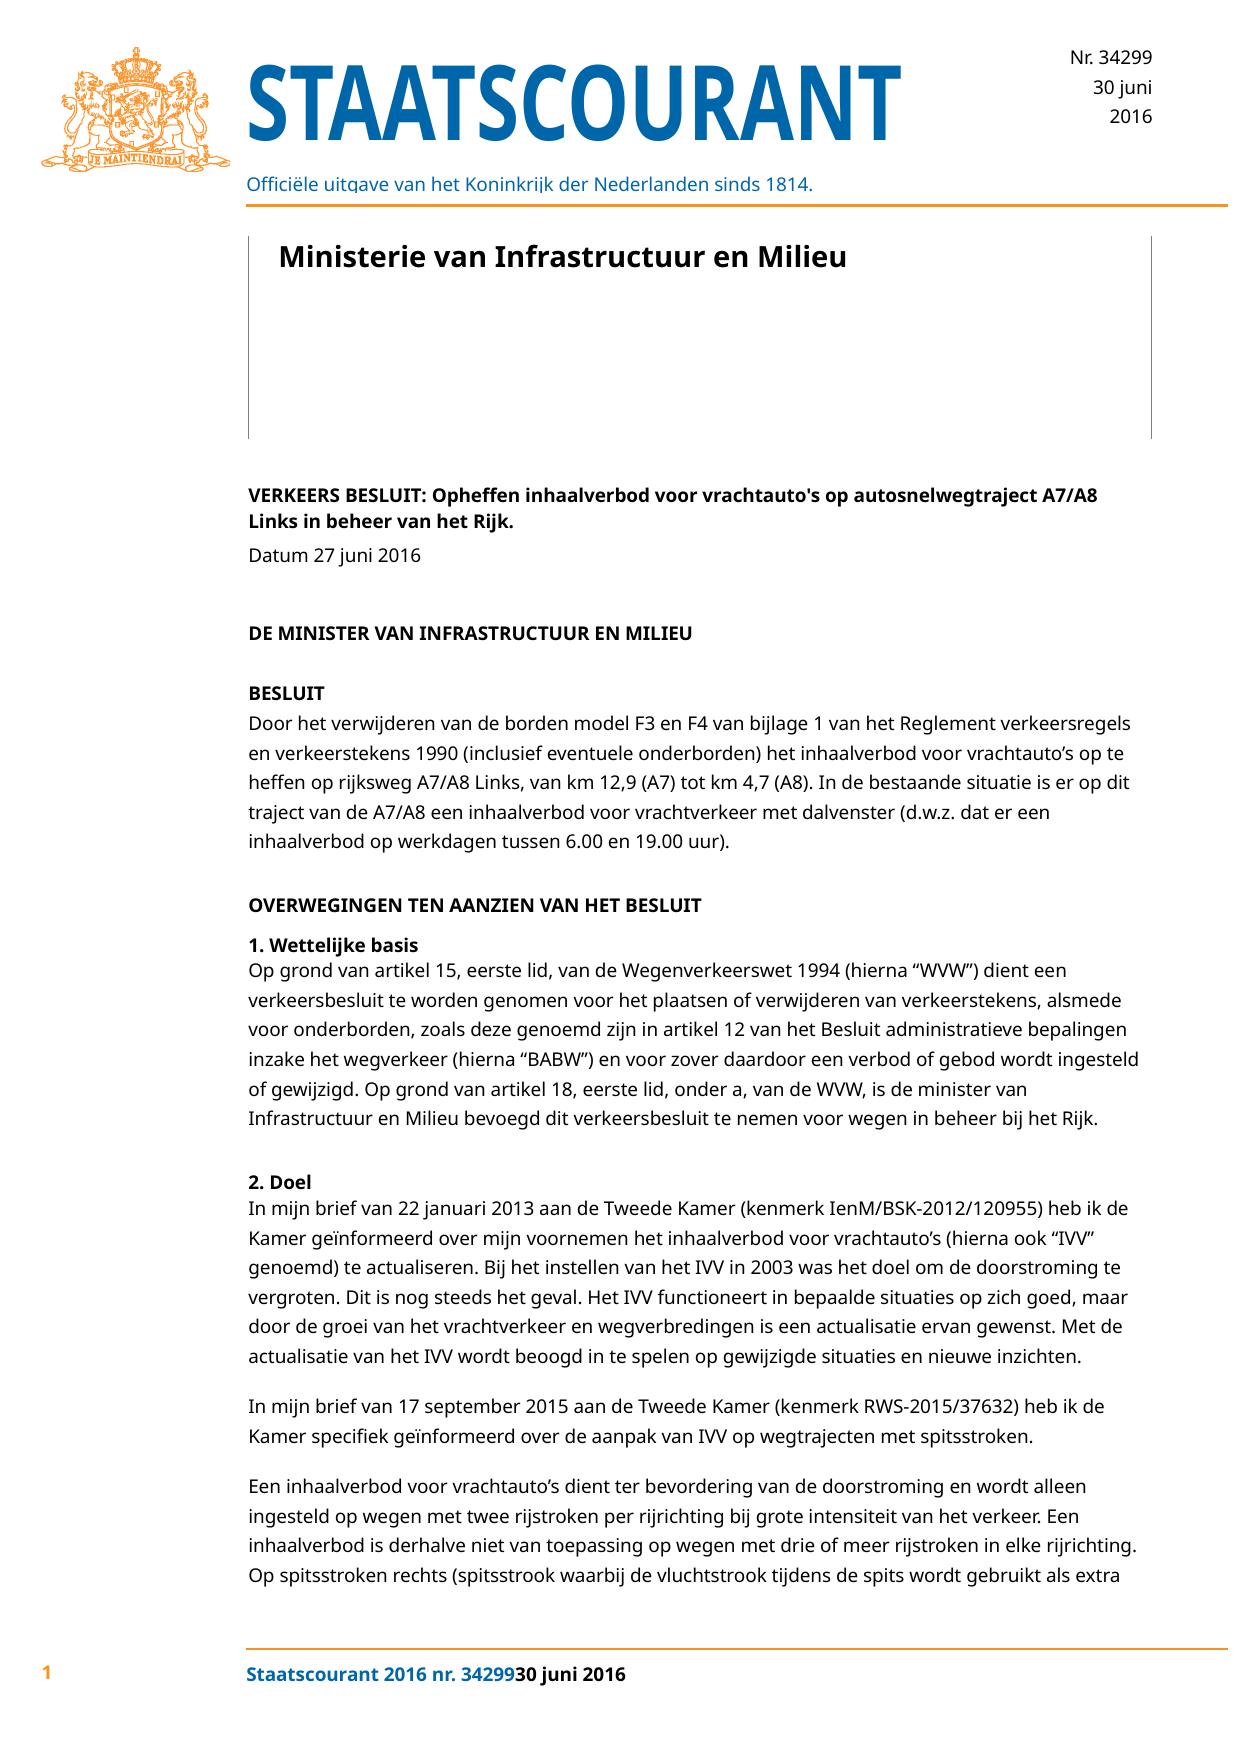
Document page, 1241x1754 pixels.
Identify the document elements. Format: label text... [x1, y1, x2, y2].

text Een inhaalverbod voor vrachtauto’s dient ter bevordering van de doorstroming en wordt alleen ingesteld op wegen met twee rijstroken per rijrichting bij grote intensiteit van het verkeer. Een inhaalverbod is derhalve niet van toepassing op wegen met drie of meer rijstroken in elke rijrichting. Op spitsstroken rechts (spitsstrook waarbij de vluchtstrook tijdens de spits wordt gebruikt als extra [248, 1473, 1152, 1588]
text In mijn brief van 17 september 2015 aan de Tweede Kamer (kenmerk RWS-2015/37632) heb ik de Kamer specifiek geïnformeerd over de aanpak van IVV op wegtrajecten met spitsstroken. [248, 1393, 1152, 1449]
text 1. Wettelijke basis [248, 932, 1152, 957]
text Datum 27 juni 2016 [248, 542, 1152, 568]
text Door het verwijderen van de borden model F3 en F4 van bijlage 1 van het Reglement verkeersregels en verkeerstekens 1990 (inclusief eventuele onderborden) het inhaalverbod voor vrachtauto’s op te heffen op rijksweg A7/A8 Links, van km 12,9 (A7) tot km 4,7 (A8). In de bestaande situatie is er op dit traject van de A7/A8 een inhaalverbod voor vrachtverkeer met dalvenster (d.w.z. dat er een inhaalverbod op werkdagen tussen 6.00 en 19.00 uur). [248, 710, 1152, 854]
text In mijn brief van 22 januari 2013 aan de Tweede Kamer (kenmerk IenM/BSK-2012/120955) heb ik de Kamer geïnformeerd over mijn voornemen het inhaalverbod voor vrachtauto’s (hierna ook “IVV” genoemd) te actualiseren. Bij het instellen van het IVV in 2003 was het doel om de doorstroming te vergroten. Dit is nog steeds het geval. Het IVV functioneert in bepaalde situaties op zich goed, maar door de groei van het vrachtverkeer en wegverbredingen is een actualisatie ervan gewenst. Met de actualisatie van het IVV wordt beoogd in te spelen op gewijzigde situaties en nieuwe inzichten. [248, 1195, 1152, 1369]
table_header [850, 414, 1151, 439]
text 2. Doel [248, 1169, 1152, 1195]
text BESLUIT [248, 681, 1152, 706]
table_header [850, 236, 912, 413]
table_header [1090, 236, 1151, 413]
picture [41, 47, 231, 172]
text DE MINISTER VAN INFRASTRUCTUUR EN MILIEU [248, 621, 1152, 646]
text Op grond van artikel 15, eerste lid, van de Wegenverkeerswet 1994 (hierna “WVW”) dient een verkeersbesluit te worden genomen voor het plaatsen of verwijderen van verkeerstekens, alsmede voor onderborden, zoals deze genoemd zijn in artikel 12 van het Besluit administratieve bepalingen inzake het wegverkeer (hierna “BABW”) en voor zover daardoor een verbod of gebod wordt ingesteld of gewijzigd. Op grond van artikel 18, eerste lid, onder a, van de WVW, is de minister van Infrastructuur en Milieu bevoegd dit verkeersbesluit te nemen voor wegen in beheer bij het Rijk. [248, 957, 1152, 1131]
table_header Ministerie van Infrastructuur en Milieu [249, 236, 850, 439]
text VERKEERS BESLUIT: Opheffen inhaalverbod voor vrachtauto's op autosnelwegtraject A7/A8 Links in beheer van het Rijk. [248, 482, 1152, 534]
picture [912, 236, 1090, 414]
text OVERWEGINGEN TEN AANZIEN VAN HET BESLUIT [248, 892, 1152, 918]
